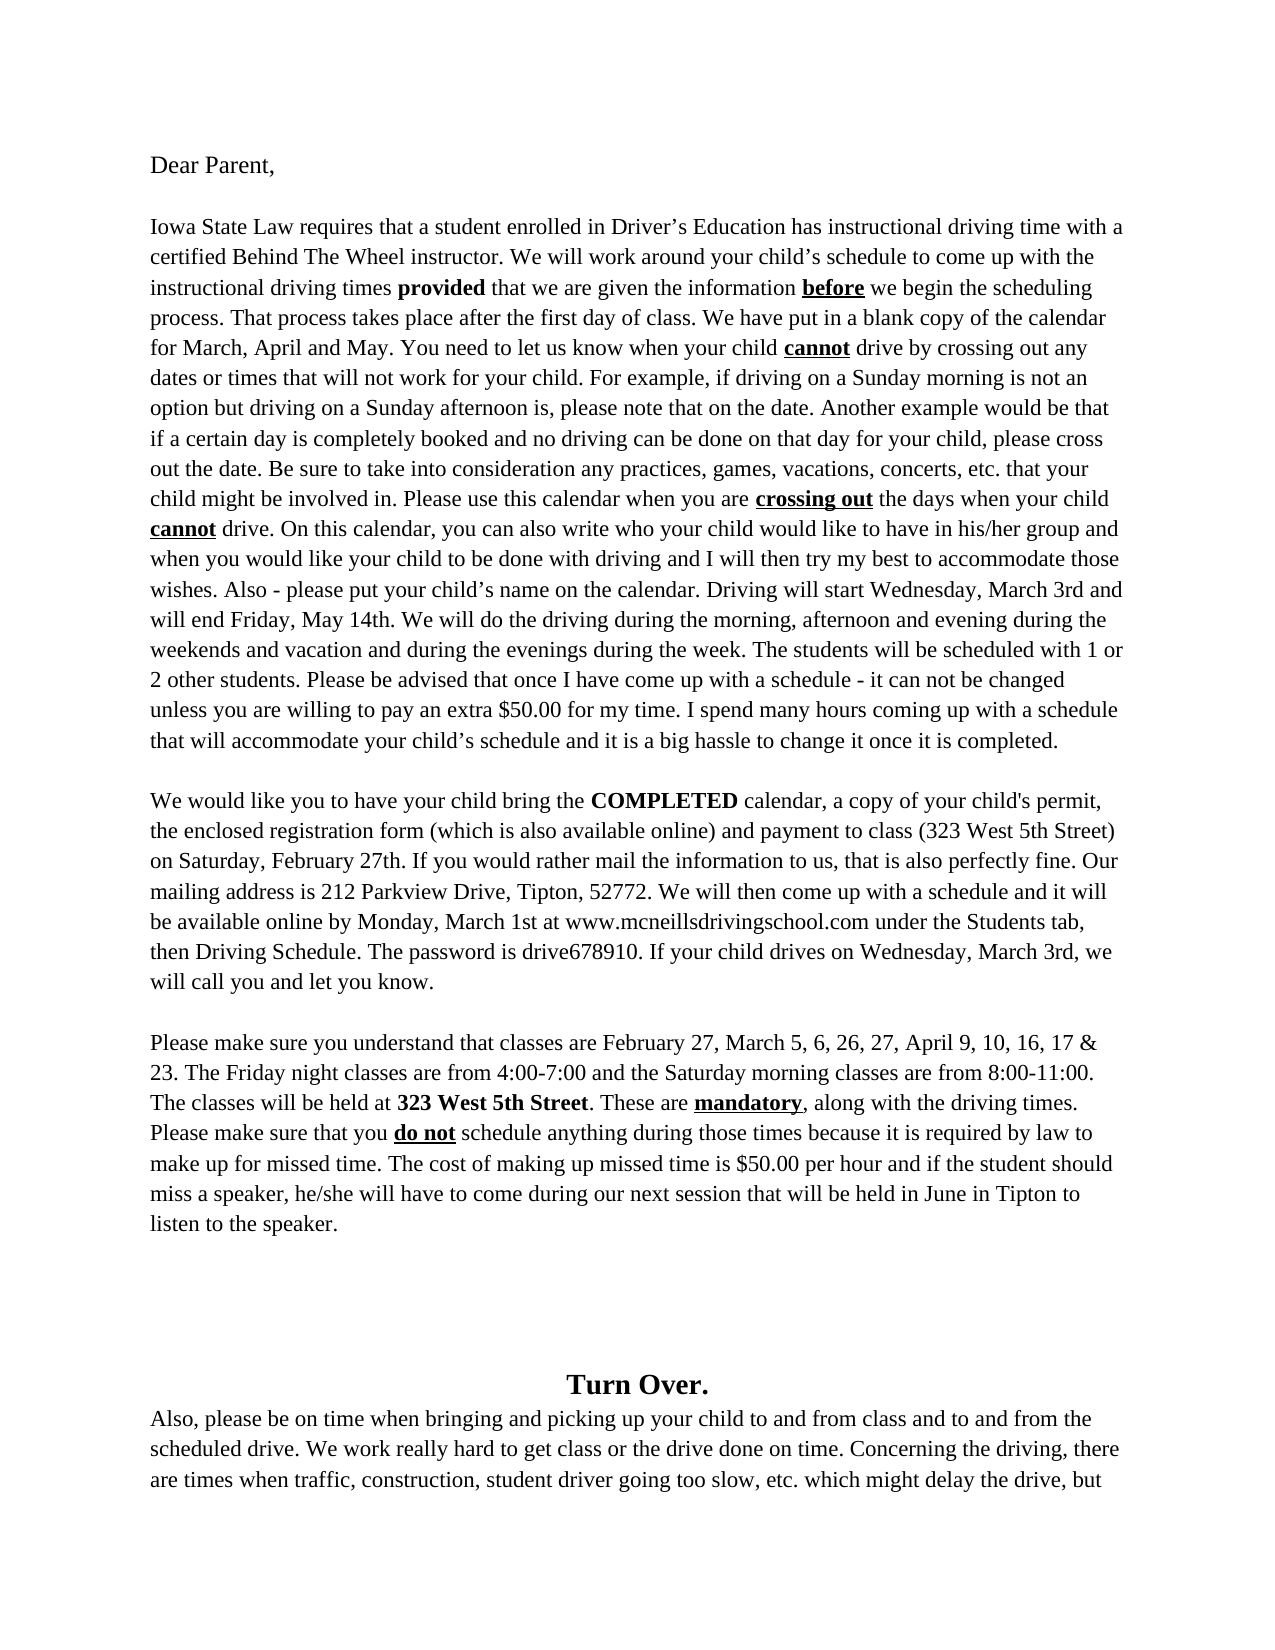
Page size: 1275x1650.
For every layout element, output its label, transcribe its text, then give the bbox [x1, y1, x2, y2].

text Iowa State Law requires that a student enrolled in Driver’s Education has instructional driving time with a certified Behind The Wheel instructor. We will work around your child’s schedule to come up with the instructional driving times provided that we are given the information before we begin the scheduling process. That process takes place after the first day of class. We have put in a blank copy of the calendar for March, April and May. You need to let us know when your child cannot drive by crossing out any dates or times that will not work for your child. For example, if driving on a Sunday morning is not an option but driving on a Sunday afternoon is, please note that on the date. Another example would be that if a certain day is completely booked and no driving can be done on that day for your child, please cross out the date. Be sure to take into consideration any practices, games, vacations, concerts, etc. that your child might be involved in. Please use this calendar when you are crossing out the days when your child cannot drive. On this calendar, you can also write who your child would like to have in his/her group and when you would like your child to be done with driving and I will then try my best to accommodate those wishes. Also - please put your child’s name on the calendar. Driving will start Wednesday, March 3rd and will end Friday, May 14th. We will do the driving during the morning, afternoon and evening during the weekends and vacation and during the evenings during the week. The students will be scheduled with 1 or 2 other students. Please be advised that once I have come up with a schedule - it can not be changed unless you are willing to pay an extra $50.00 for my time. I spend many hours coming up with a schedule that will accommodate your child’s schedule and it is a big hassle to change it once it is completed. [150, 213, 1125, 753]
text Please make sure you understand that classes are February 27, March 5, 6, 26, 27, April 9, 10, 16, 17 & 23. The Friday night classes are from 4:00-7:00 and the Saturday morning classes are from 8:00-11:00. The classes will be held at 323 West 5th Street. These are mandatory, along with the driving times. Please make sure that you do not schedule anything during those times because it is required by law to make up for missed time. The cost of making up missed time is $50.00 per hour and if the student should miss a speaker, he/she will have to come during our next session that will be held in June in Tipton to listen to the speaker. [150, 1029, 1125, 1236]
text Dear Parent, [150, 150, 1125, 179]
text Also, please be on time when bringing and picking up your child to and from class and to and from the scheduled drive. We work really hard to get class or the drive done on time. Concerning the driving, there are times when traffic, construction, student driver going too slow, etc. which might delay the drive, but [150, 1405, 1125, 1492]
text Turn Over. [150, 1367, 1125, 1400]
text We would like you to have your child bring the COMPLETED calendar, a copy of your child's permit, the enclosed registration form (which is also available online) and payment to class (323 West 5th Street) on Saturday, February 27th. If you would rather mail the information to us, that is also perfectly fine. Our mailing address is 212 Parkview Drive, Tipton, 52772. We will then come up with a schedule and it will be available online by Monday, March 1st at www.mcneillsdrivingschool.com under the Students tab, then Driving Schedule. The password is drive678910. If your child drives on Wednesday, March 3rd, we will call you and let you know. [150, 787, 1125, 995]
